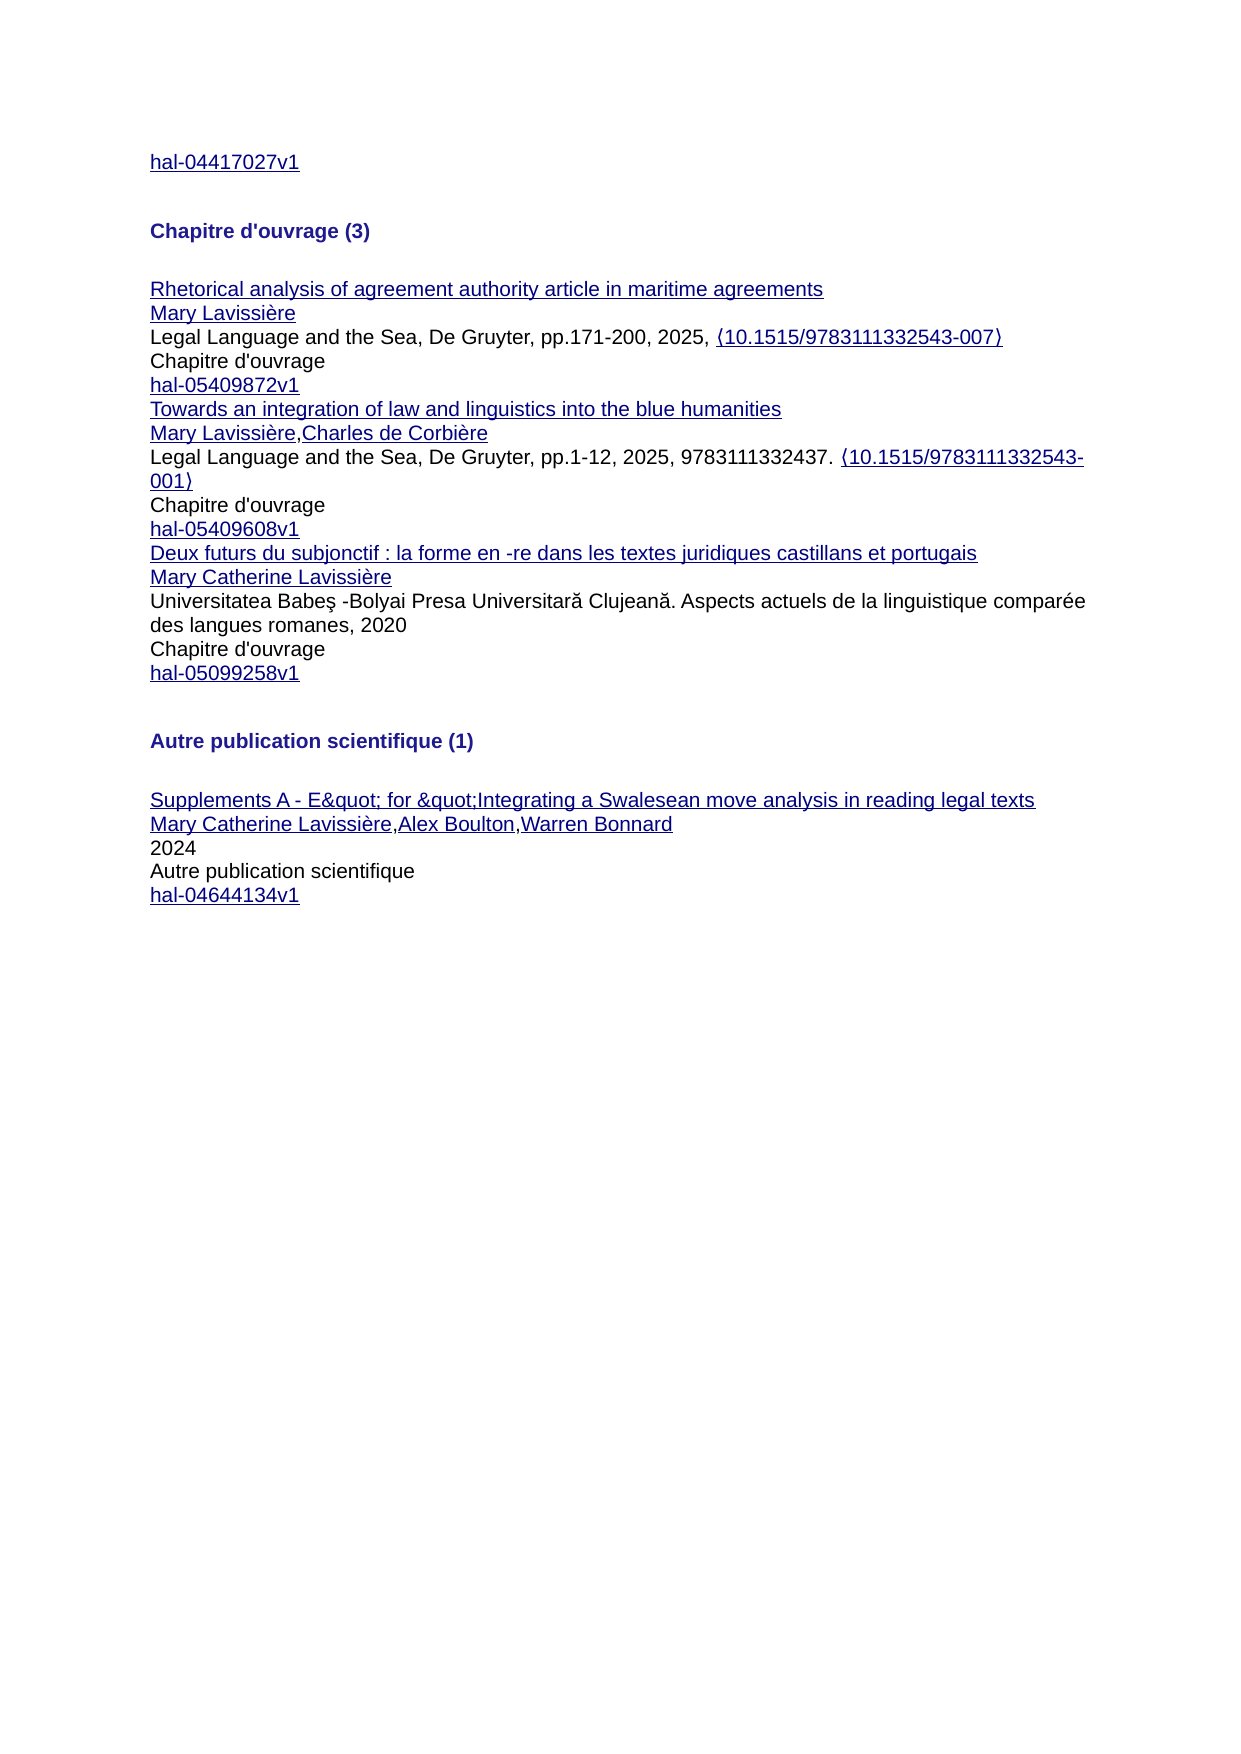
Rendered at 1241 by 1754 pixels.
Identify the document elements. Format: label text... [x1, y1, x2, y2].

subtitle Chapitre d'ouvrage (3) [150, 219, 1090, 243]
table_header Supplements A - E&quot; for &quot;Integrating a Swalesean move analysis in reading legal texts Mary Catherine Lavissière,Alex Boulton,Warren Bonnard 2024 Autre publication scientifique hal-04644134v1 [150, 788, 1090, 907]
subtitle Autre publication scientifique (1) [150, 729, 1090, 753]
table_header Rhetorical analysis of agreement authority article in maritime agreements Mary Lavissière Legal Language and the Sea, De Gruyter, pp.171-200, 2025, ⟨10.1515/9783111332543-007⟩ Chapitre d'ouvrage hal-05409872v1 [150, 277, 1090, 397]
table_cell Deux futurs du subjonctif : la forme en -re dans les textes juridiques castillans et portugais Mary Catherine Lavissière Universitatea Babeş -Bolyai Presa Universitară Clujeană. Aspects actuels de la linguistique comparée des langues romanes, 2020 Chapitre d'ouvrage hal-05099258v1 [150, 541, 1090, 684]
table_header Digital transformations of language for specific purposes (LSP) learning and teaching Julie McAllister,Mary Catherine Lavissière,Audrey Cartron Recherche et Pratiques Pédagogiques en Langues de Spécialité. Cahiers de l'APLIUT, 42 (2), 2023, ⟨10.4000/apliut.10816⟩ N°spécial de revue/special issue hal-04417027v1 [150, 150, 1090, 174]
table_cell Towards an integration of law and linguistics into the blue humanities Mary Lavissière,Charles de Corbière Legal Language and the Sea, De Gruyter, pp.1-12, 2025, 9783111332437. ⟨10.1515/9783111332543-001⟩ Chapitre d'ouvrage hal-05409608v1 [150, 397, 1090, 541]
